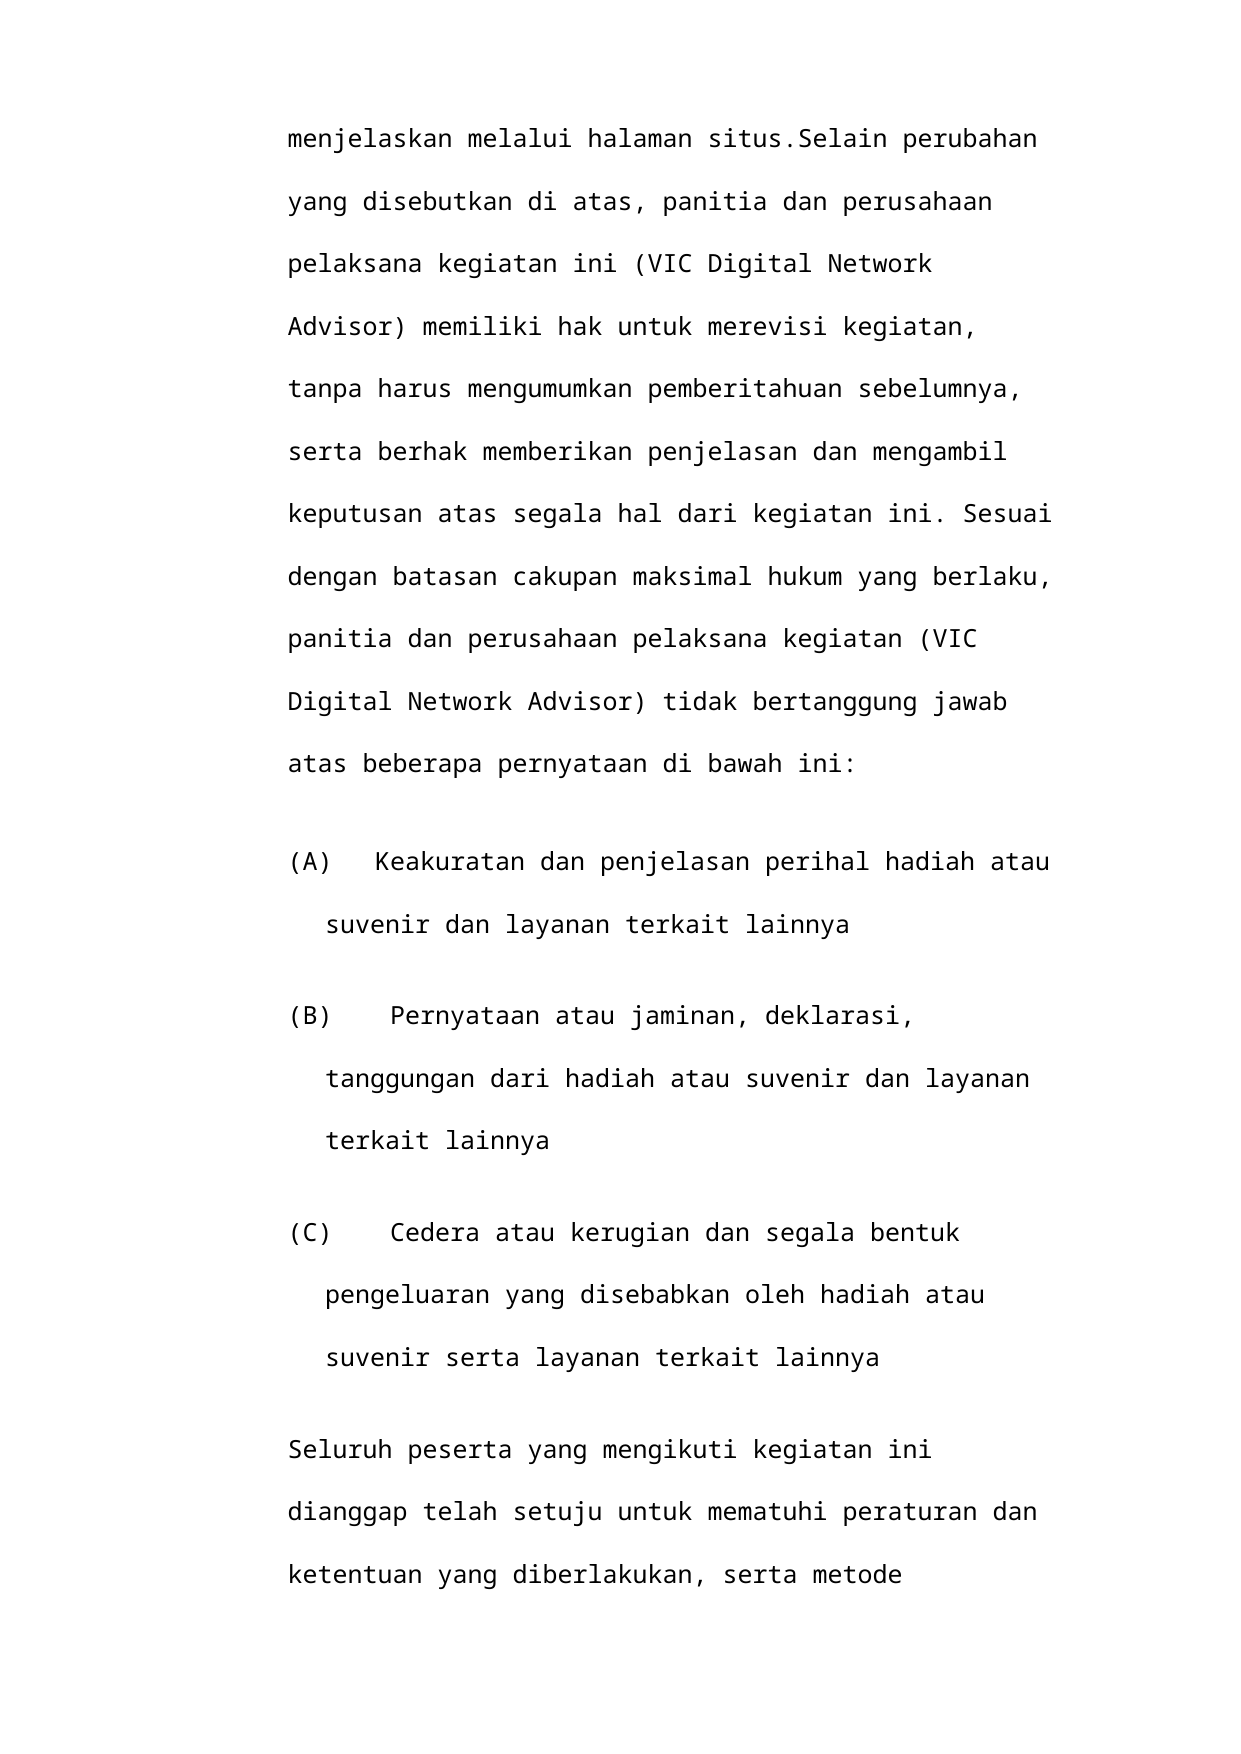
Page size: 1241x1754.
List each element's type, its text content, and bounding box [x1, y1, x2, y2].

text Seluruh peserta yang mengikuti kegiatan ini dianggap telah setuju untuk mematuhi peraturan dan ketentuan yang diberlakukan, serta metode [287, 1407, 1053, 1594]
list Keakuratan dan penjelasan perihal hadiah atau suvenir dan layanan terkait lainnya [287, 819, 1053, 944]
list Cedera atau kerugian dan segala bentuk pengeluaran yang disebabkan oleh hadiah atau suvenir serta layanan terkait lainnya [287, 1190, 1053, 1377]
list menjelaskan melalui halaman situs.Selain perubahan yang disebutkan di atas, panitia dan perusahaan pelaksana kegiatan ini (VIC Digital Network Advisor) memiliki hak untuk merevisi kegiatan, tanpa harus mengumumkan pemberitahuan sebelumnya, serta berhak memberikan penjelasan dan mengambil keputusan atas segala hal dari kegiatan ini. Sesuai dengan batasan cakupan maksimal hukum yang berlaku, panitia dan perusahaan pelaksana kegiatan (VIC Digital Network Advisor) tidak bertanggung jawab atas beberapa pernyataan di bawah ini: [237, 96, 1053, 784]
list Pernyataan atau jaminan, deklarasi, tanggungan dari hadiah atau suvenir dan layanan terkait lainnya [287, 973, 1053, 1161]
